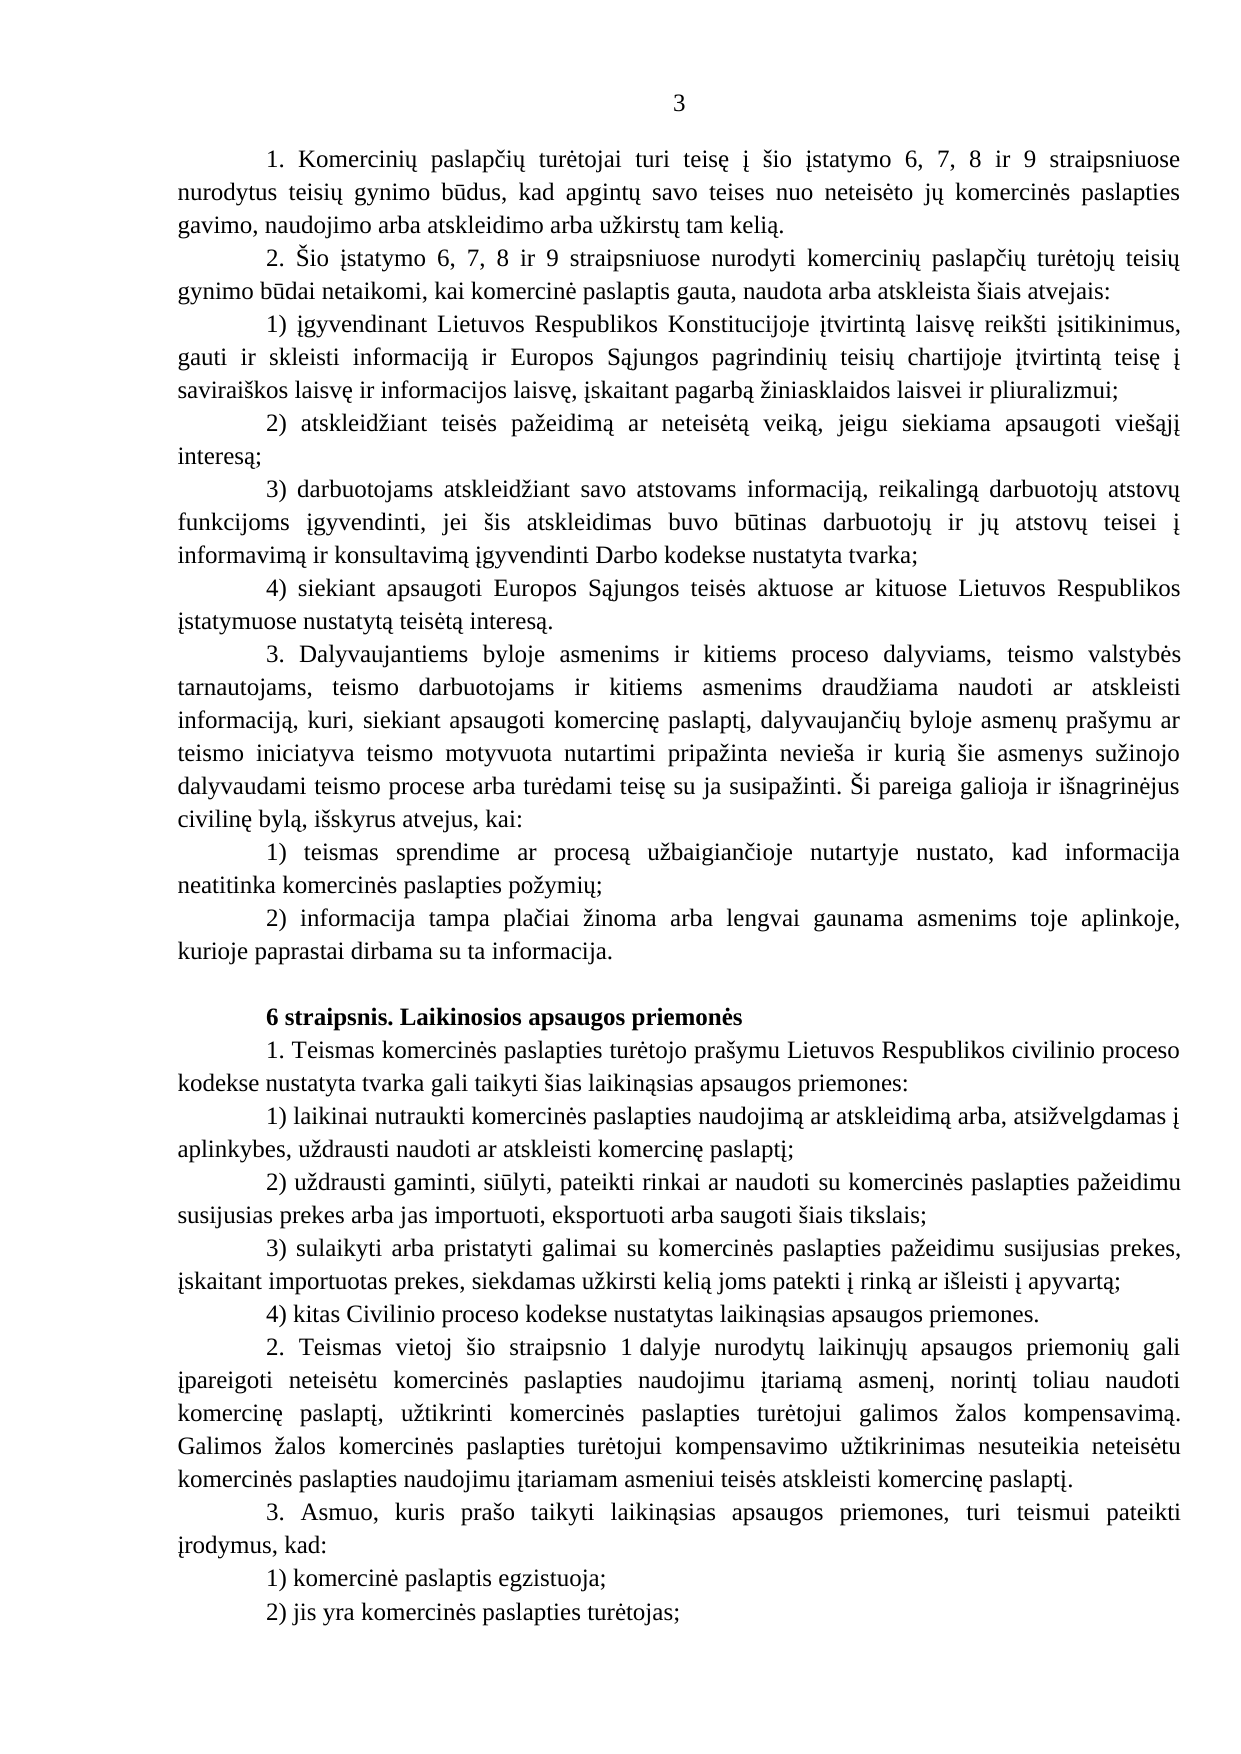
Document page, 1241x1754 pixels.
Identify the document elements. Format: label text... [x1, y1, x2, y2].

text 4) siekiant apsaugoti Europos Sąjungos teisės aktuose ar kituose Lietuvos Respublikos įstatymuose nustatytą teisėtą interesą. [177, 573, 1181, 635]
text 1. Teismas komercinės paslapties turėtojo prašymu Lietuvos Respublikos civilinio proceso kodekse nustatyta tvarka gali taikyti šias laikinąsias apsaugos priemones: [177, 1035, 1181, 1097]
text 3) darbuotojams atskleidžiant savo atstovams informaciją, reikalingą darbuotojų atstovų funkcijoms įgyvendinti, jei šis atskleidimas buvo būtinas darbuotojų ir jų atstovų teisei į informavimą ir konsultavimą įgyvendinti Darbo kodekse nustatyta tvarka; [177, 474, 1181, 569]
text 1) įgyvendinant Lietuvos Respublikos Konstitucijoje įtvirtintą laisvę reikšti įsitikinimus, gauti ir skleisti informaciją ir Europos Sąjungos pagrindinių teisių chartijoje įtvirtintą teisę į saviraiškos laisvę ir informacijos laisvę, įskaitant pagarbą žiniasklaidos laisvei ir pliuralizmui; [177, 309, 1181, 403]
text 2) uždrausti gaminti, siūlyti, pateikti rinkai ar naudoti su komercinės paslapties pažeidimu susijusias prekes arba jas importuoti, eksportuoti arba saugoti šiais tikslais; [177, 1167, 1181, 1229]
text 1) teismas sprendime ar procesą užbaigiančioje nutartyje nustato, kad informacija neatitinka komercinės paslapties požymių; [177, 837, 1181, 899]
text 2) atskleidžiant teisės pažeidimą ar neteisėtą veiką, jeigu siekiama apsaugoti viešąjį interesą; [177, 408, 1181, 469]
text 2. Šio įstatymo 6, 7, 8 ir 9 straipsniuose nurodyti komercinių paslapčių turėtojų teisių gynimo būdai netaikomi, kai komercinė paslaptis gauta, naudota arba atskleista šiais atvejais: [177, 243, 1181, 304]
text 6 straipsnis. Laikinosios apsaugos priemonės [177, 1002, 1181, 1031]
text 1) komercinė paslaptis egzistuoja; [177, 1563, 1181, 1592]
text 3. Dalyvaujantiems byloje asmenims ir kitiems proceso dalyviams, teismo valstybės tarnautojams, teismo darbuotojams ir kitiems asmenims draudžiama naudoti ar atskleisti informaciją, kuri, siekiant apsaugoti komercinę paslaptį, dalyvaujančių byloje asmenų prašymu ar teismo iniciatyva teismo motyvuota nutartimi pripažinta nevieša ir kurią šie asmenys sužinojo dalyvaudami teismo procese arba turėdami teisę su ja susipažinti. Ši pareiga galioja ir išnagrinėjus civilinę bylą, išskyrus atvejus, kai: [177, 639, 1181, 833]
text 2. Teismas vietoj šio straipsnio 1 dalyje nurodytų laikinųjų apsaugos priemonių gali įpareigoti neteisėtu komercinės paslapties naudojimu įtariamą asmenį, norintį toliau naudoti komercinę paslaptį, užtikrinti komercinės paslapties turėtojui galimos žalos kompensavimą. Galimos žalos komercinės paslapties turėtojui kompensavimo užtikrinimas nesuteikia neteisėtu komercinės paslapties naudojimu įtariamam asmeniui teisės atskleisti komercinę paslaptį. [177, 1332, 1181, 1493]
text 1) laikinai nutraukti komercinės paslapties naudojimą ar atskleidimą arba, atsižvelgdamas į aplinkybes, uždrausti naudoti ar atskleisti komercinę paslaptį; [177, 1101, 1181, 1163]
text 3) sulaikyti arba pristatyti galimai su komercinės paslapties pažeidimu susijusias prekes, įskaitant importuotas prekes, siekdamas užkirsti kelią joms patekti į rinką ar išleisti į apyvartą; [177, 1233, 1181, 1295]
text 1. Komercinių paslapčių turėtojai turi teisę į šio įstatymo 6, 7, 8 ir 9 straipsniuose nurodytus teisių gynimo būdus, kad apgintų savo teises nuo neteisėto jų komercinės paslapties gavimo, naudojimo arba atskleidimo arba užkirstų tam kelią. [177, 144, 1181, 238]
text 4) kitas Civilinio proceso kodekse nustatytas laikinąsias apsaugos priemones. [177, 1299, 1181, 1328]
text 2) jis yra komercinės paslapties turėtojas; [177, 1597, 1181, 1625]
text 2) informacija tampa plačiai žinoma arba lengvai gaunama asmenims toje aplinkoje, kurioje paprastai dirbama su ta informacija. [177, 903, 1181, 965]
text 3. Asmuo, kuris prašo taikyti laikinąsias apsaugos priemones, turi teismui pateikti įrodymus, kad: [177, 1497, 1181, 1559]
